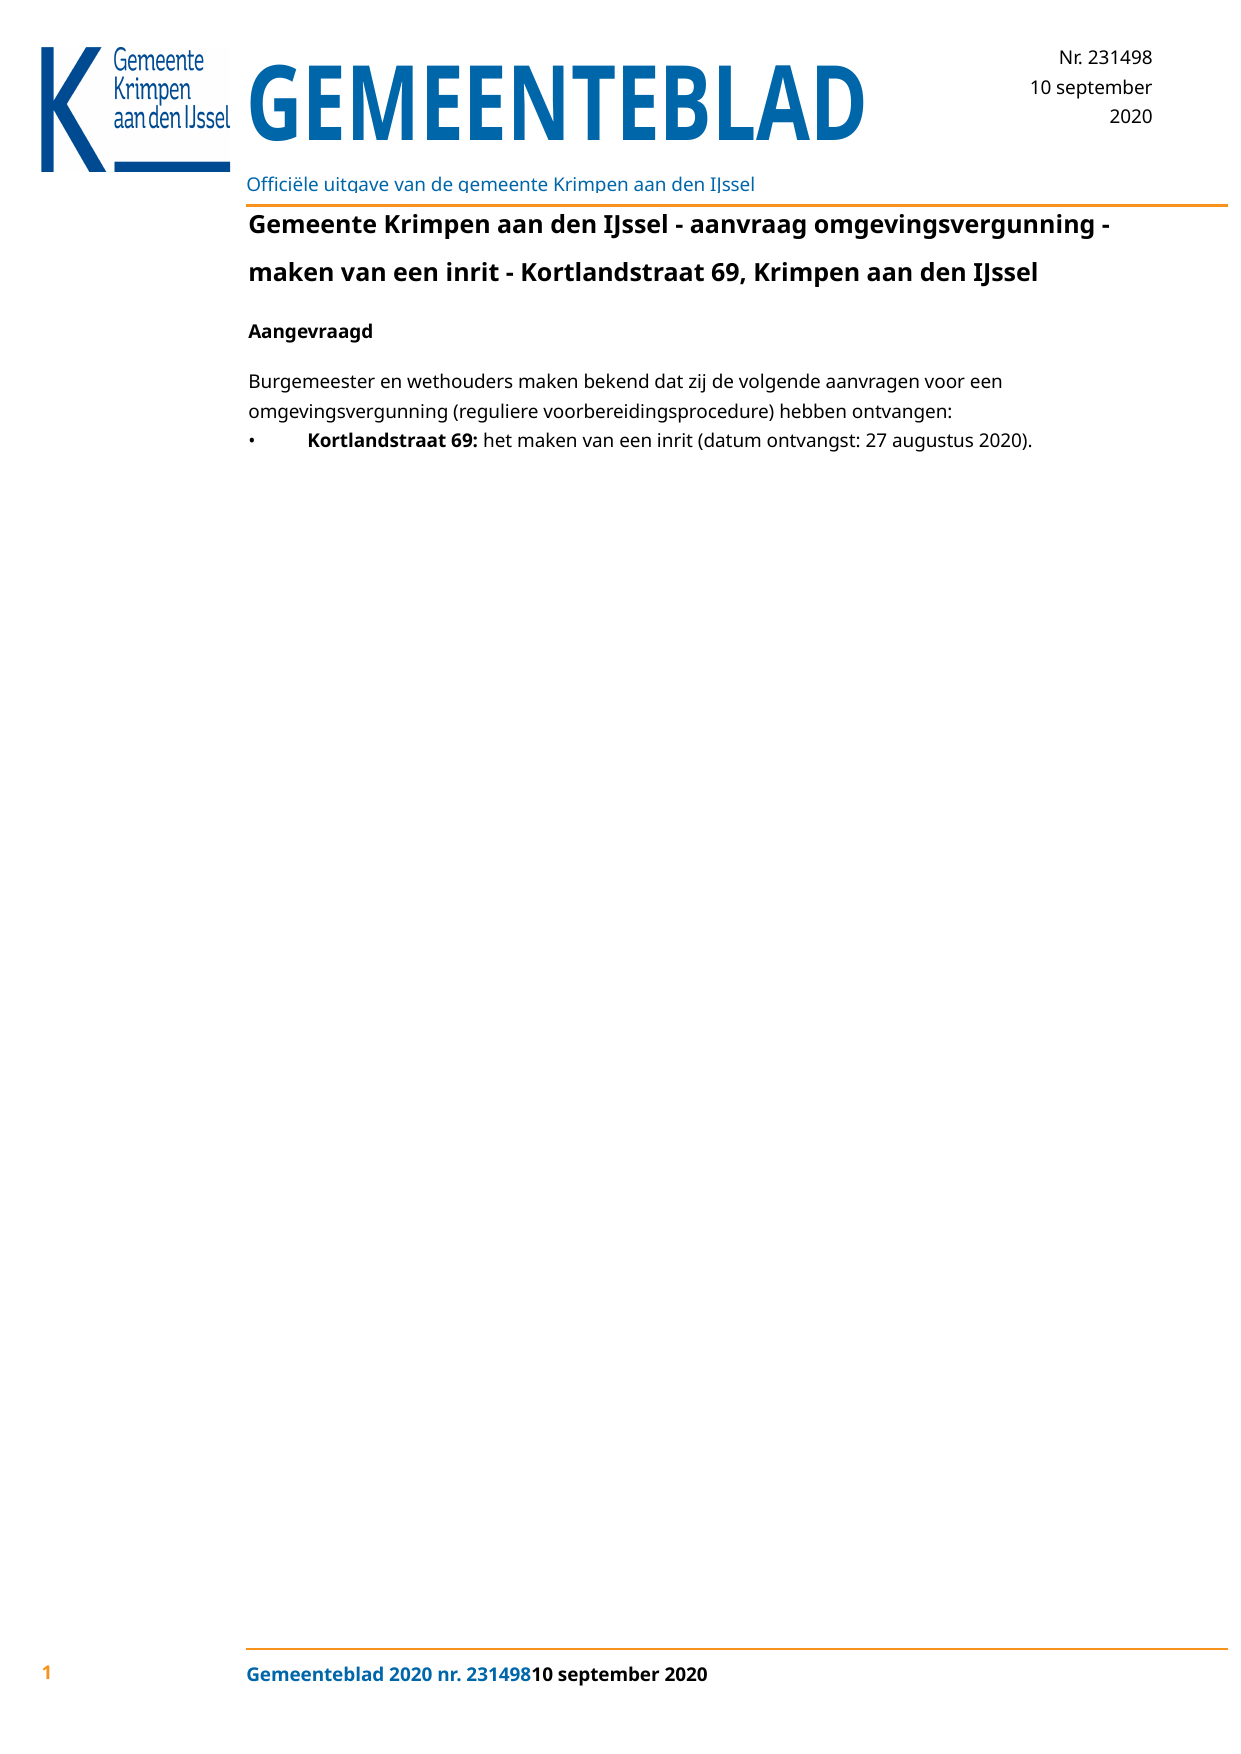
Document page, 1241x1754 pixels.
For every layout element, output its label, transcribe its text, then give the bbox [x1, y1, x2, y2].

text Burgemeester en wethouders maken bekend dat zij de volgende aanvragen voor een omgevingsvergunning (reguliere voorbereidingsprocedure) hebben ontvangen: [248, 368, 1152, 424]
text Aangevraagd [248, 318, 1152, 344]
picture [41, 47, 231, 172]
text Gemeente Krimpen aan den IJssel - aanvraag omgevingsvergunning - maken van een inrit - Kortlandstraat 69, Krimpen aan den IJssel [248, 207, 1152, 288]
list Kortlandstraat 69: het maken van een inrit (datum ontvangst: 27 augustus 2020). [248, 427, 1152, 453]
